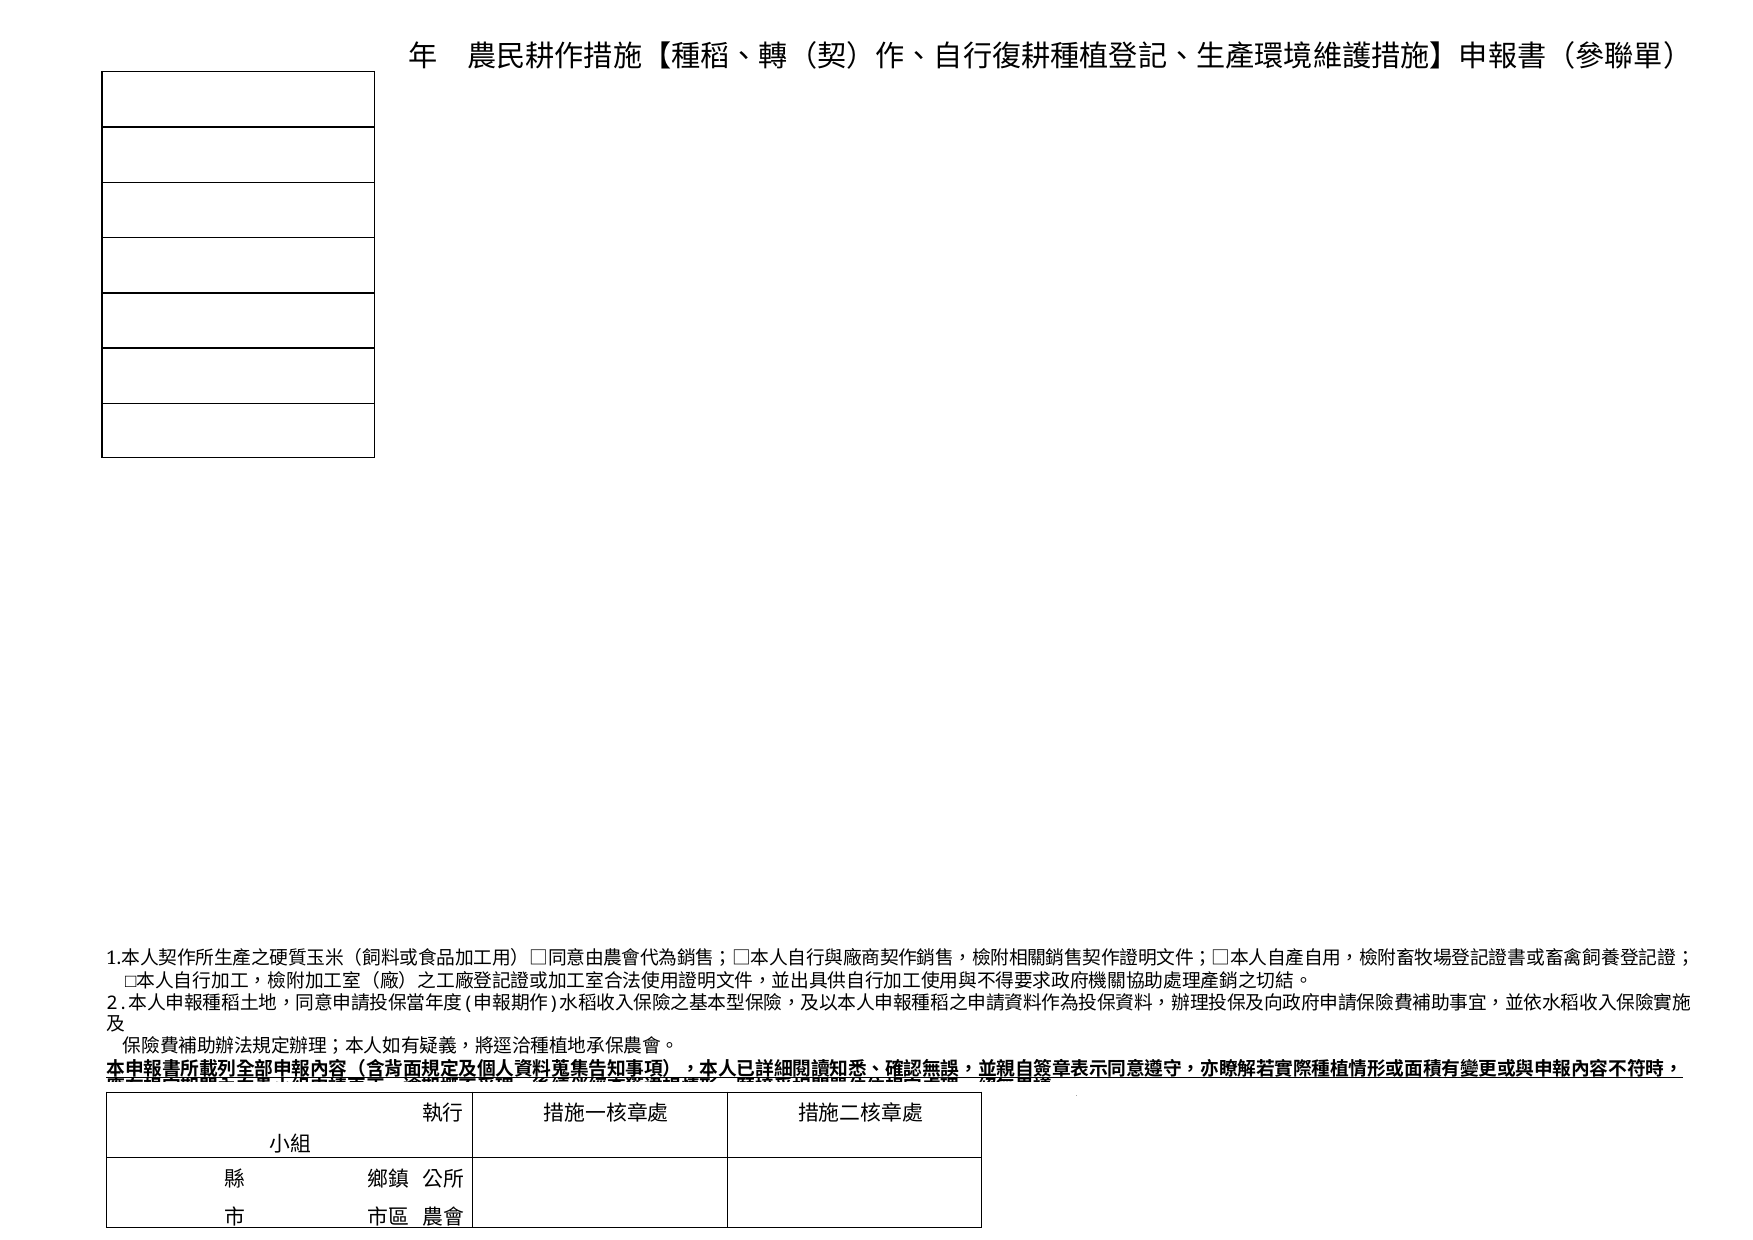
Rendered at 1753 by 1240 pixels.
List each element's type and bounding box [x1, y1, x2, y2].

table_cell [103, 128, 374, 181]
table_cell [103, 349, 374, 403]
table_cell [103, 404, 374, 456]
table_cell [103, 72, 374, 126]
table_cell [103, 183, 374, 237]
table_cell [103, 238, 374, 292]
table_cell [103, 294, 374, 347]
